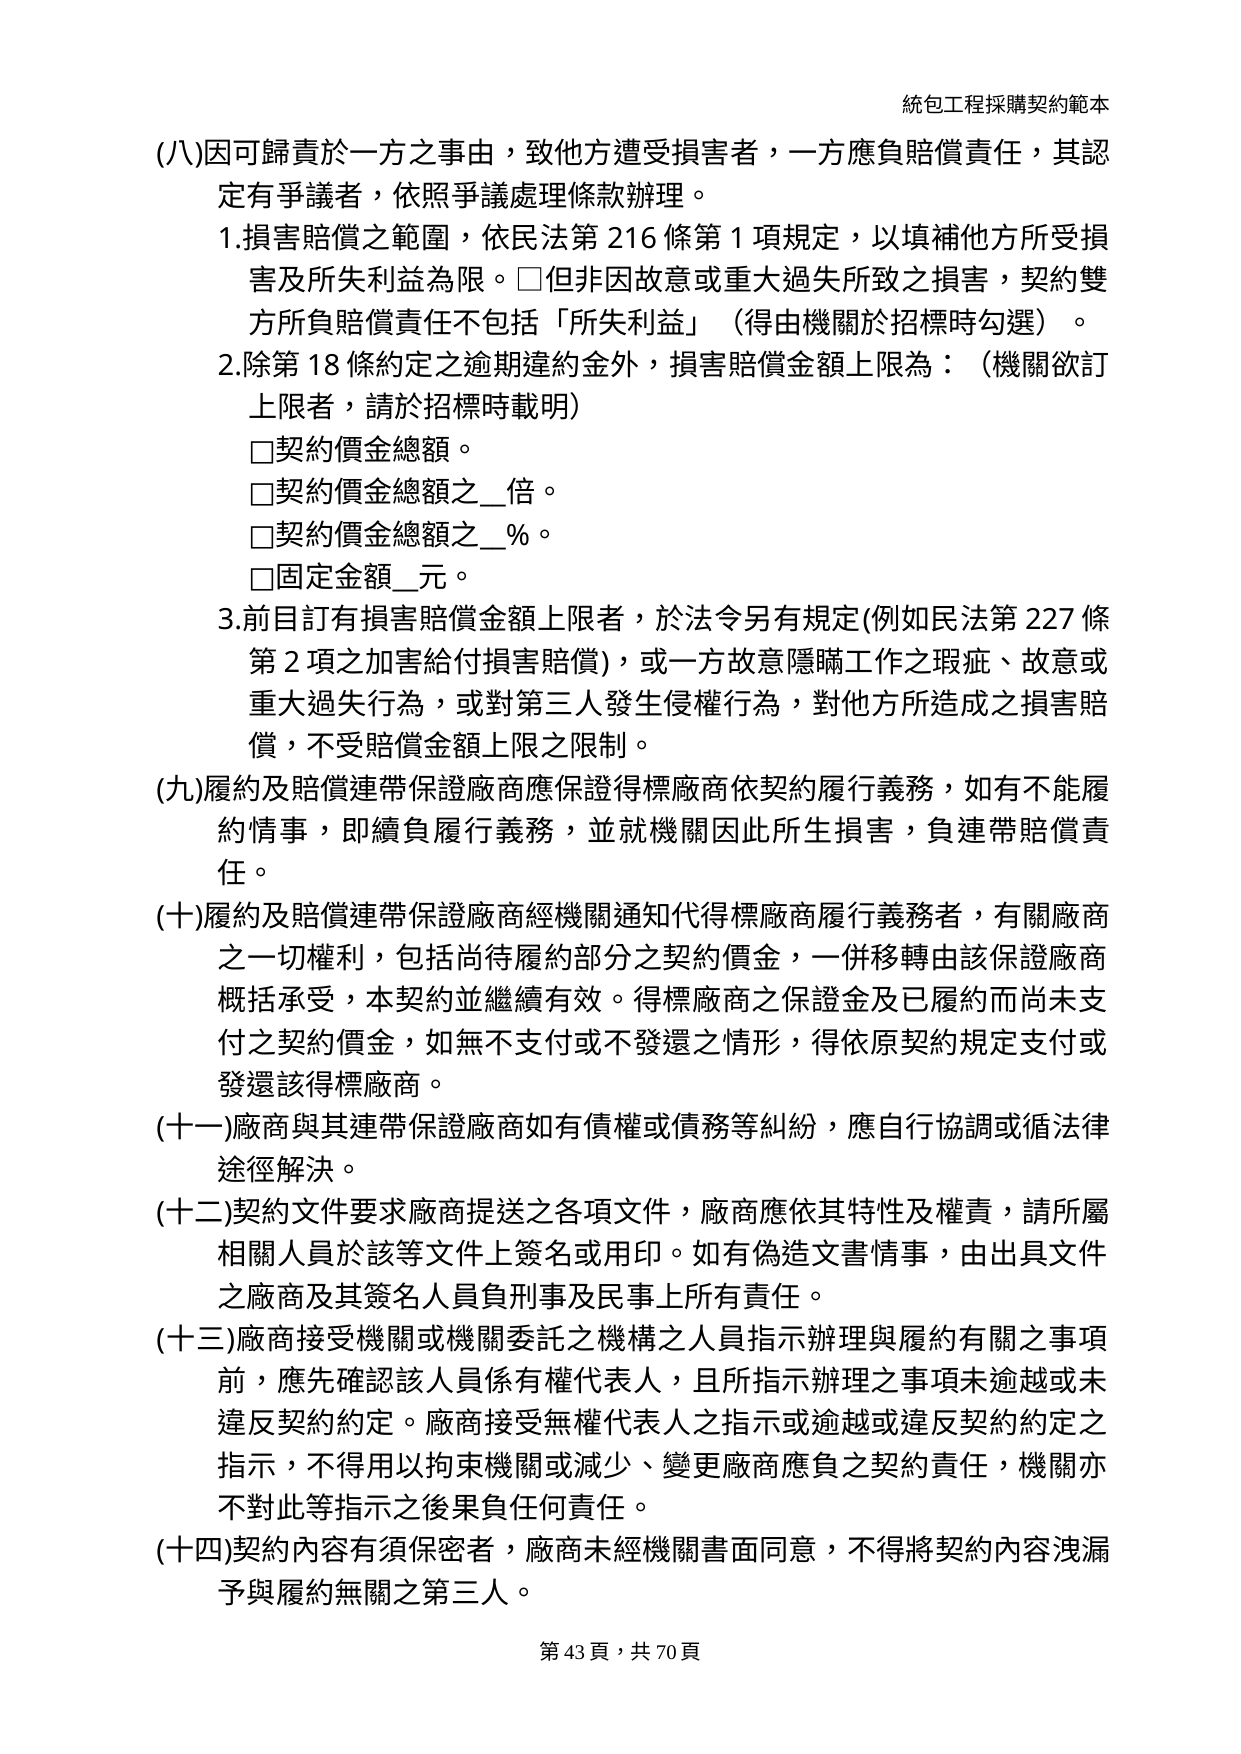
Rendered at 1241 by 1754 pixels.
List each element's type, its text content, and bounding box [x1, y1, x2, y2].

text (八)因可歸責於一方之事由，致他方遭受損害者，一方應負賠償責任，其認定有爭議者，依照爭議處理條款辦理。 [156, 130, 1110, 214]
text 2.除第18條約定之逾期違約金外，損害賠償金額上限為：（機關欲訂上限者，請於招標時載明） [217, 342, 1110, 426]
text 3.前目訂有損害賠償金額上限者，於法令另有規定(例如民法第227條第2項之加害給付損害賠償)，或一方故意隱瞞工作之瑕疵、故意或重大過失行為，或對第三人發生侵權行為，對他方所造成之損害賠償，不受賠償金額上限之限制。 [217, 596, 1110, 765]
text (九)履約及賠償連帶保證廠商應保證得標廠商依契約履行義務，如有不能履約情事，即續負履行義務，並就機關因此所生損害，負連帶賠償責任。 [156, 765, 1110, 892]
text □固定金額__元。 [248, 553, 1110, 596]
text (十)履約及賠償連帶保證廠商經機關通知代得標廠商履行義務者，有關廠商之一切權利，包括尚待履約部分之契約價金，一併移轉由該保證廠商概括承受，本契約並繼續有效。得標廠商之保證金及已履約而尚未支付之契約價金，如無不支付或不發還之情形，得依原契約規定支付或發還該得標廠商。 [156, 892, 1110, 1104]
text (十二)契約文件要求廠商提送之各項文件，廠商應依其特性及權責，請所屬相關人員於該等文件上簽名或用印。如有偽造文書情事，由出具文件之廠商及其簽名人員負刑事及民事上所有責任。 [156, 1188, 1110, 1315]
text 1.損害賠償之範圍，依民法第216條第1項規定，以填補他方所受損害及所失利益為限。□但非因故意或重大過失所致之損害，契約雙方所負賠償責任不包括「所失利益」（得由機關於招標時勾選）。 [217, 214, 1110, 342]
text □契約價金總額之__%。 [248, 511, 1110, 553]
text □契約價金總額之__倍。 [248, 469, 1110, 511]
text (十三)廠商接受機關或機關委託之機構之人員指示辦理與履約有關之事項前，應先確認該人員係有權代表人，且所指示辦理之事項未逾越或未違反契約約定。廠商接受無權代表人之指示或逾越或違反契約約定之指示，不得用以拘束機關或減少、變更廠商應負之契約責任，機關亦不對此等指示之後果負任何責任。 [156, 1315, 1110, 1527]
text (十一)廠商與其連帶保證廠商如有債權或債務等糾紛，應自行協調或循法律途徑解決。 [156, 1104, 1110, 1188]
text (十四)契約內容有須保密者，廠商未經機關書面同意，不得將契約內容洩漏予與履約無關之第三人。 [156, 1527, 1110, 1612]
text □契約價金總額。 [248, 426, 1110, 469]
